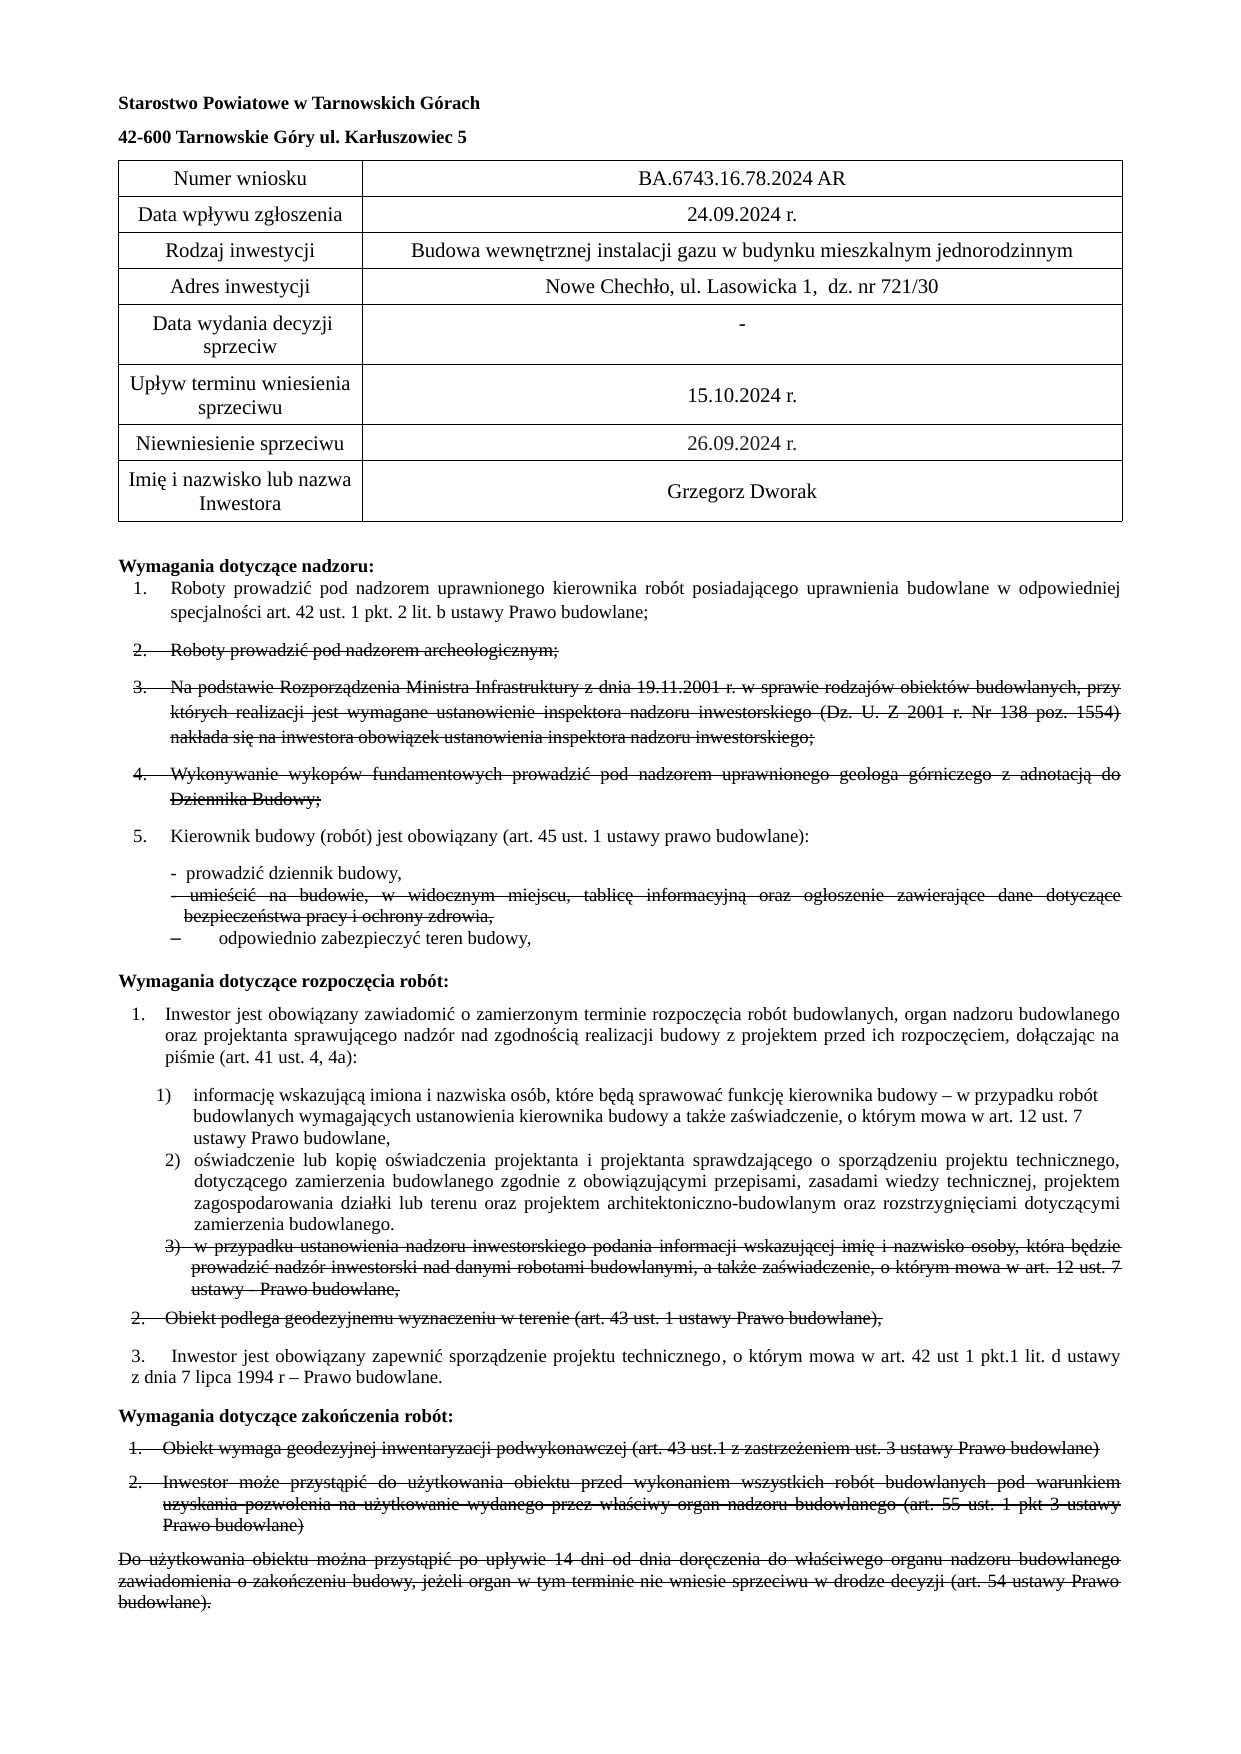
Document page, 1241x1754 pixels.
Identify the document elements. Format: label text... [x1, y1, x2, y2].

list Obiekt podlega geodezyjnemu wyznaczeniu w terenie (art. 43 ust. 1 ustawy Prawo budowlane), [131, 1307, 1122, 1328]
table_cell Data wydania decyzji sprzeciw [119, 305, 362, 364]
text 3) w przypadku ustanowienia nadzoru inwestorskiego podania informacji wskazującej imię i nazwisko osoby, która będzie prowadzić nadzór inwestorski nad danymi robotami budowlanymi, a także zaświadczenie, o którym mowa w art. 12 ust. 7 ustawy - Prawo budowlane, [165, 1235, 1122, 1247]
list oświadczenie lub kopię oświadczenia projektanta i projektanta sprawdzającego o sporządzeniu projektu technicznego, dotyczącego zamierzenia budowlanego zgodnie z obowiązującymi przepisami, zasadami wiedzy technicznej, projektem zagospodarowania działki lub terenu oraz projektem architektoniczno-budowlanym oraz rozstrzygnięciami dotyczącymi zamierzenia budowlanego. [165, 1148, 1122, 1235]
list Kierownik budowy (robót) jest obowiązany (art. 45 ust. 1 ustawy prawo budowlane): [133, 825, 1122, 847]
text Starostwo Powiatowe w Tarnowskich Górach [118, 92, 1122, 113]
table_header BA.6743.16.78.2024 AR [363, 161, 1122, 196]
text - umieścić na budowie, w widocznym miejscu, tablicę informacyjną oraz ogłoszenie zawierające dane dotyczące bezpieczeństwa pracy i ochrony zdrowia, [171, 884, 1122, 896]
table_cell Adres inwestycji [119, 269, 362, 304]
list Roboty prowadzić pod nadzorem archeologicznym; [133, 639, 1122, 660]
table_cell Upływ terminu wniesienia sprzeciwu [119, 365, 362, 424]
text 42-600 Tarnowskie Góry ul. Karłuszowiec 5 [118, 126, 1122, 147]
list odpowiednio zabezpieczyć teren budowy, [170, 927, 1122, 948]
text Wymagania dotyczące zakończenia robót: [118, 1405, 1122, 1426]
text 3. Inwestor jest obowiązany zapewnić sporządzenie projektu technicznego, o którym mowa w art. 42 ust 1 pkt.1 lit. d ustawy z dnia 7 lipca 1994 r – Prawo budowlane. [131, 1345, 1122, 1388]
text - prowadzić dziennik budowy, [170, 862, 1122, 884]
text 3) w przypadku ustanowienia nadzoru inwestorskiego podania informacji wskazującej imię i nazwisko osoby, która będzie prowadzić nadzór inwestorski nad danymi robotami budowlanymi, a także zaświadczenie, o którym mowa w art. 12 ust. 7 ustawy - Prawo budowlane, [165, 1248, 1122, 1299]
text Wymagania dotyczące rozpoczęcia robót: [118, 970, 1122, 992]
list Obiekt wymaga geodezyjnej inwentaryzacji podwykonawczej (art. 43 ust.1 z zastrzeżeniem ust. 3 ustawy Prawo budowlane) [128, 1437, 1122, 1458]
list Inwestor jest obowiązany zawiadomić o zamierzonym terminie rozpoczęcia robót budowlanych, organ nadzoru budowlanego oraz projektanta sprawującego nadzór nad zgodnością realizacji budowy z projektem przed ich rozpoczęciem, dołączając na piśmie (art. 41 ust. 4, 4a): [131, 1002, 1122, 1067]
table_cell Rodzaj inwestycji [119, 233, 362, 268]
text Wymagania dotyczące nadzoru: [118, 555, 1122, 577]
table_cell 15.10.2024 r. [363, 365, 1122, 424]
table_cell Grzegorz Dworak [363, 461, 1122, 521]
list Wykonywanie wykopów fundamentowych prowadzić pod nadzorem uprawnionego geologa górniczego z adnotacją do Dziennika Budowy; [133, 763, 1122, 809]
table_cell Data wpływu zgłoszenia [119, 197, 362, 232]
list informację wskazującą imiona i nazwiska osób, które będą sprawować funkcję kierownika budowy – w przypadku robót budowlanych wymagających ustanowienia kierownika budowy a także zaświadczenie, o którym mowa w art. 12 ust. 7 ustawy Prawo budowlane, [156, 1084, 1122, 1148]
table_cell Budowa wewnętrznej instalacji gazu w budynku mieszkalnym jednorodzinnym [363, 233, 1122, 268]
table_cell Imię i nazwisko lub nazwa Inwestora [119, 461, 362, 521]
text Do użytkowania obiektu można przystąpić po upływie 14 dni od dnia doręczenia do właściwego organu nadzoru budowlanego zawiadomienia o zakończeniu budowy, jeżeli organ w tym terminie nie wniesie sprzeciwu w drodze decyzji (art. 54 ustawy Prawo budowlane). [118, 1548, 1122, 1613]
list Roboty prowadzić pod nadzorem uprawnionego kierownika robót posiadającego uprawnienia budowlane w odpowiedniej specjalności art. 42 ust. 1 pkt. 2 lit. b ustawy Prawo budowlane; [133, 577, 1122, 623]
table_cell 24.09.2024 r. [363, 197, 1122, 232]
table_header Numer wniosku [119, 161, 362, 196]
table_cell Nowe Chechło, ul. Lasowicka 1, dz. nr 721/30 [363, 269, 1122, 304]
text - umieścić na budowie, w widocznym miejscu, tablicę informacyjną oraz ogłoszenie zawierające dane dotyczące bezpieczeństwa pracy i ochrony zdrowia, [171, 897, 1122, 927]
table_cell 26.09.2024 r. [363, 425, 1122, 460]
list Inwestor może przystąpić do użytkowania obiektu przed wykonaniem wszystkich robót budowlanych pod warunkiem uzyskania pozwolenia na użytkowanie wydanego przez właściwy organ nadzoru budowlanego (art. 55 ust. 1 pkt 3 ustawy Prawo budowlane) [128, 1471, 1122, 1536]
list Na podstawie Rozporządzenia Ministra Infrastruktury z dnia 19.11.2001 r. w sprawie rodzajów obiektów budowlanych, przy których realizacji jest wymagane ustanowienie inspektora nadzoru inwestorskiego (Dz. U. Z 2001 r. Nr 138 poz. 1554) nakłada się na inwestora obowiązek ustanowienia inspektora nadzoru inwestorskiego; [133, 676, 1122, 747]
table_cell Niewniesienie sprzeciwu [119, 425, 362, 460]
table_cell - [363, 305, 1122, 364]
